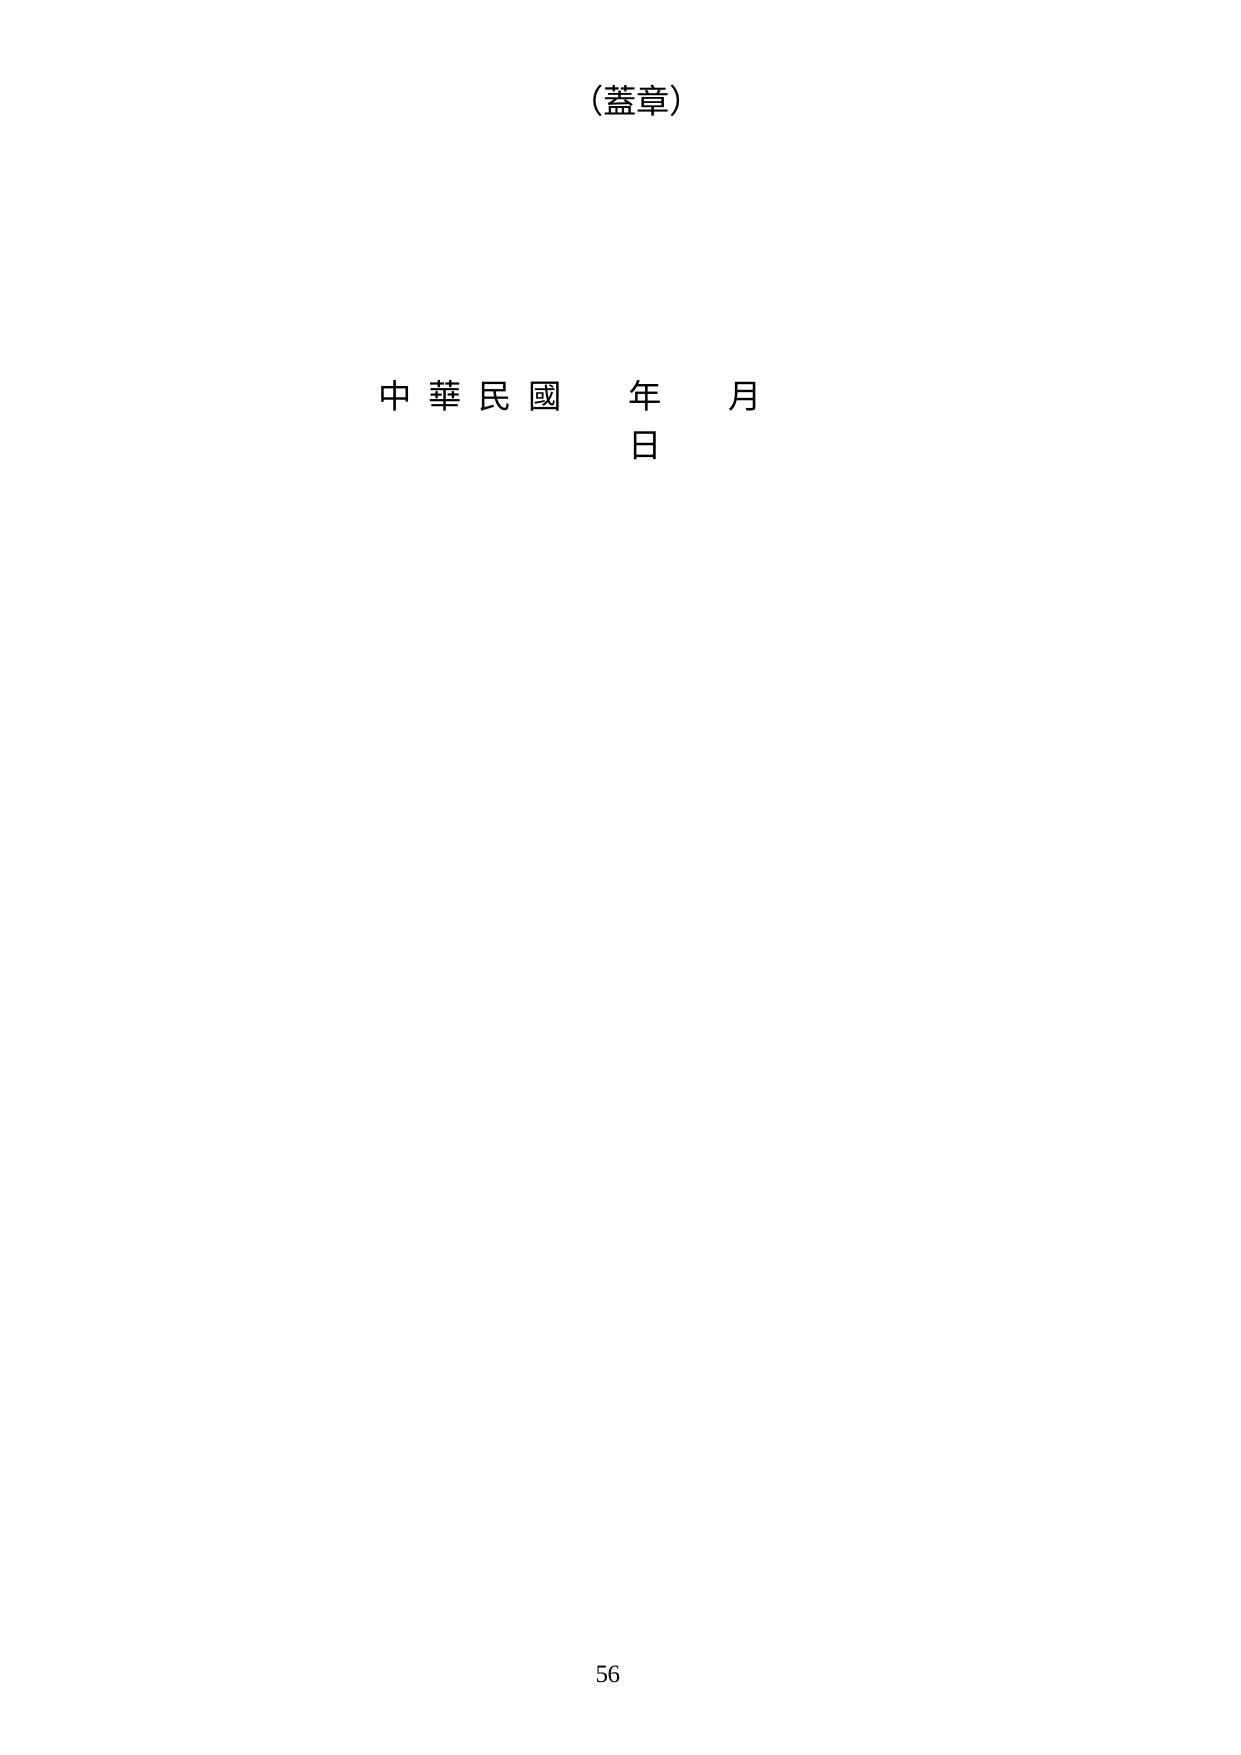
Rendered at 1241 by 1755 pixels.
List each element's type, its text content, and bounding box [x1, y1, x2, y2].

text 中 華 民 國 年 月 日 [378, 370, 833, 467]
text （蓋章） [108, 75, 833, 123]
